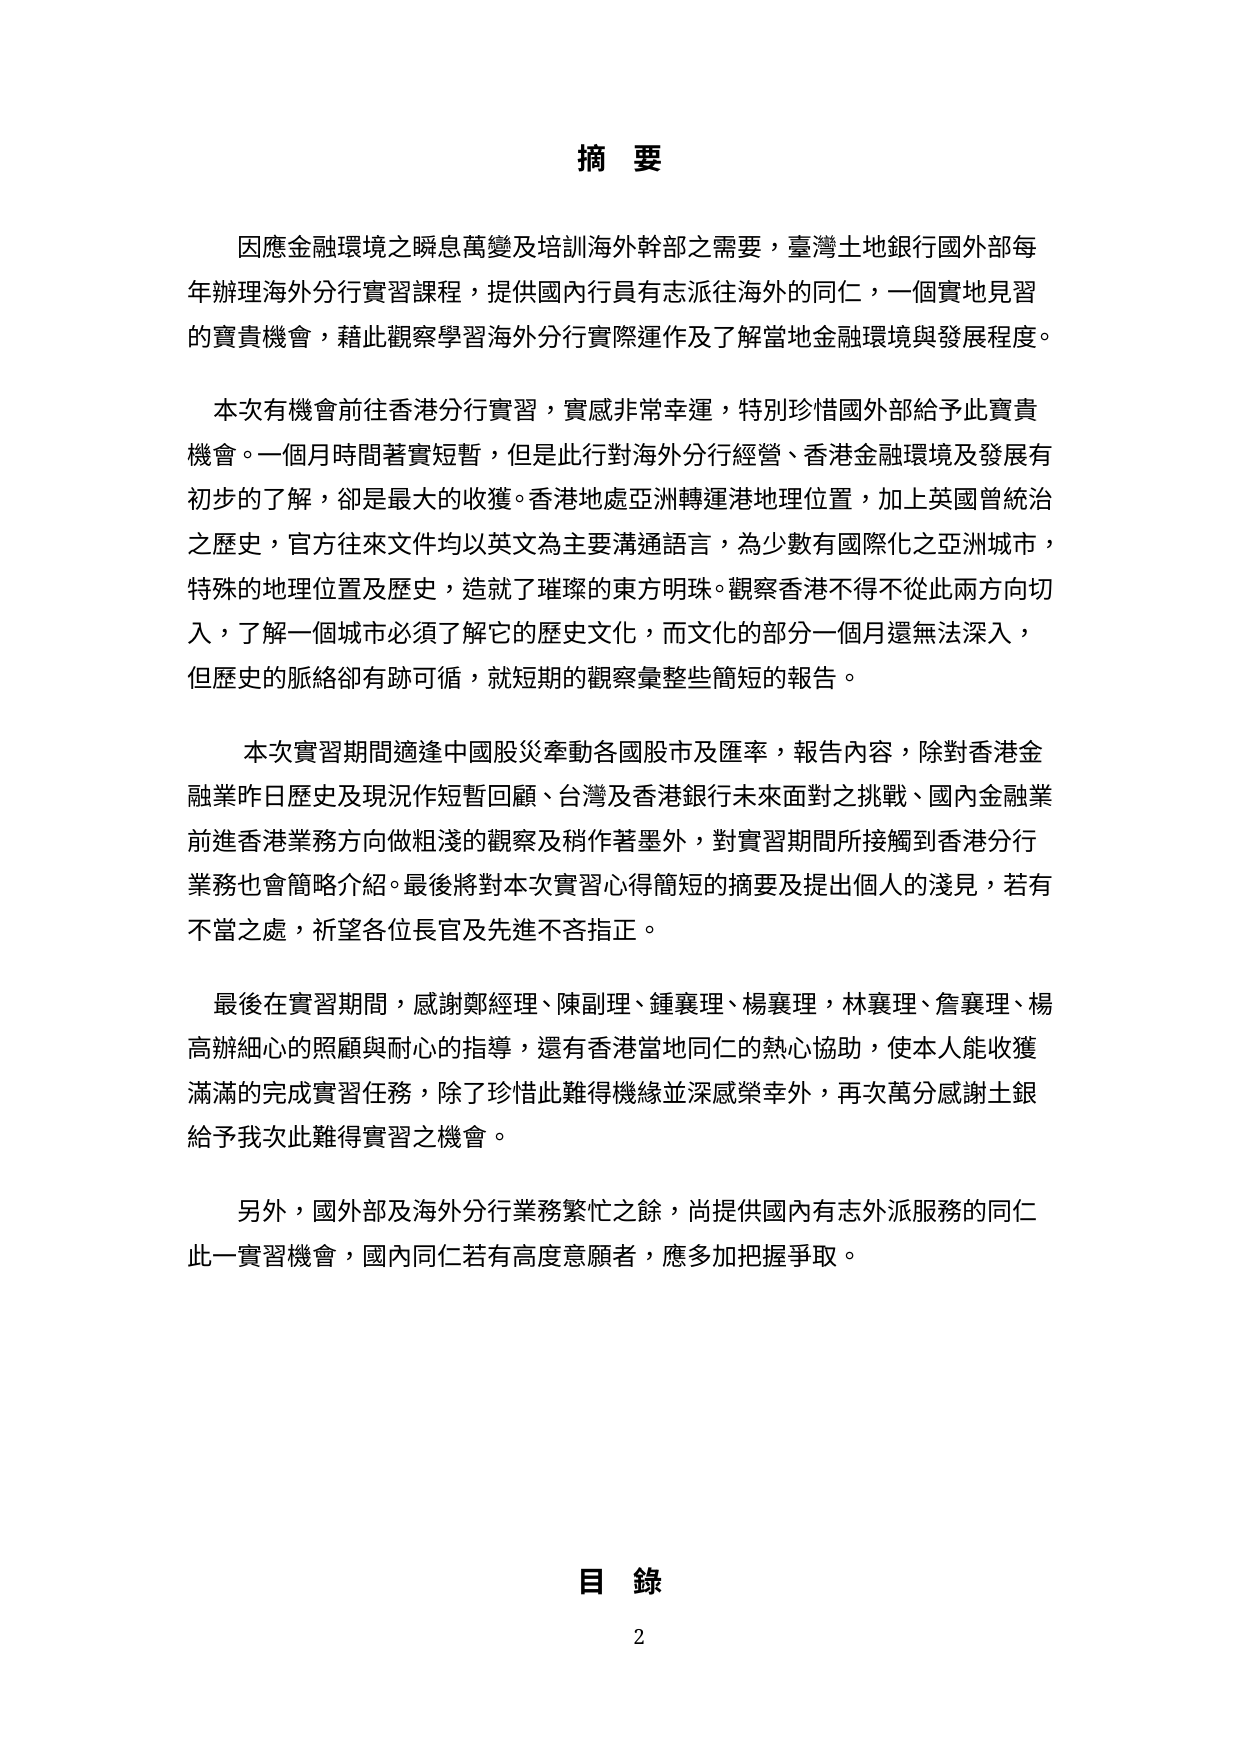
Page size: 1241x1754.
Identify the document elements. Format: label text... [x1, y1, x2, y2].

text 因應金融環境之瞬息萬變及培訓海外幹部之需要，臺灣土地銀行國外部每年辦理海外分行實習課程，提供國內行員有志派往海外的同仁，一個實地見習的寶貴機會，藉此觀察學習海外分行實際運作及了解當地金融環境與發展程度。 [187, 224, 1053, 357]
text 另外，國外部及海外分行業務繁忙之餘，尚提供國內有志外派服務的同仁此一實習機會，國內同仁若有高度意願者，應多加把握爭取。 [187, 1187, 1053, 1277]
text 本次有機會前往香港分行實習，實感非常幸運，特別珍惜國外部給予此寶貴機會。一個月時間著實短暫，但是此行對海外分行經營、香港金融環境及發展有初步的了解，卻是最大的收獲。香港地處亞洲轉運港地理位置，加上英國曾統治之歷史，官方往來文件均以英文為主要溝通語言，為少數有國際化之亞洲城市，特殊的地理位置及歷史，造就了璀璨的東方明珠。觀察香港不得不從此兩方向切入，了解一個城市必須了解它的歷史文化，而文化的部分一個月還無法深入，但歷史的脈絡卻有跡可循，就短期的觀察彙整些簡短的報告。 [187, 387, 1053, 699]
text 摘 要 [187, 134, 1053, 179]
text 最後在實習期間，感謝鄭經理、陳副理、鍾襄理、楊襄理，林襄理、詹襄理、楊高辦細心的照顧與耐心的指導，還有香港當地同仁的熱心協助，使本人能收獲滿滿的完成實習任務，除了珍惜此難得機緣並深感榮幸外，再次萬分感謝土銀給予我次此難得實習之機會。 [187, 980, 1053, 1158]
text 本次實習期間適逢中國股災牽動各國股市及匯率，報告內容，除對香港金融業昨日歷史及現況作短暫回顧、台灣及香港銀行未來面對之挑戰、國內金融業前進香港業務方向做粗淺的觀察及稍作著墨外，對實習期間所接觸到香港分行業務也會簡略介紹。最後將對本次實習心得簡短的摘要及提出個人的淺見，若有不當之處，祈望各位長官及先進不吝指正。 [187, 728, 1053, 951]
text 目 錄 [187, 1558, 1053, 1602]
